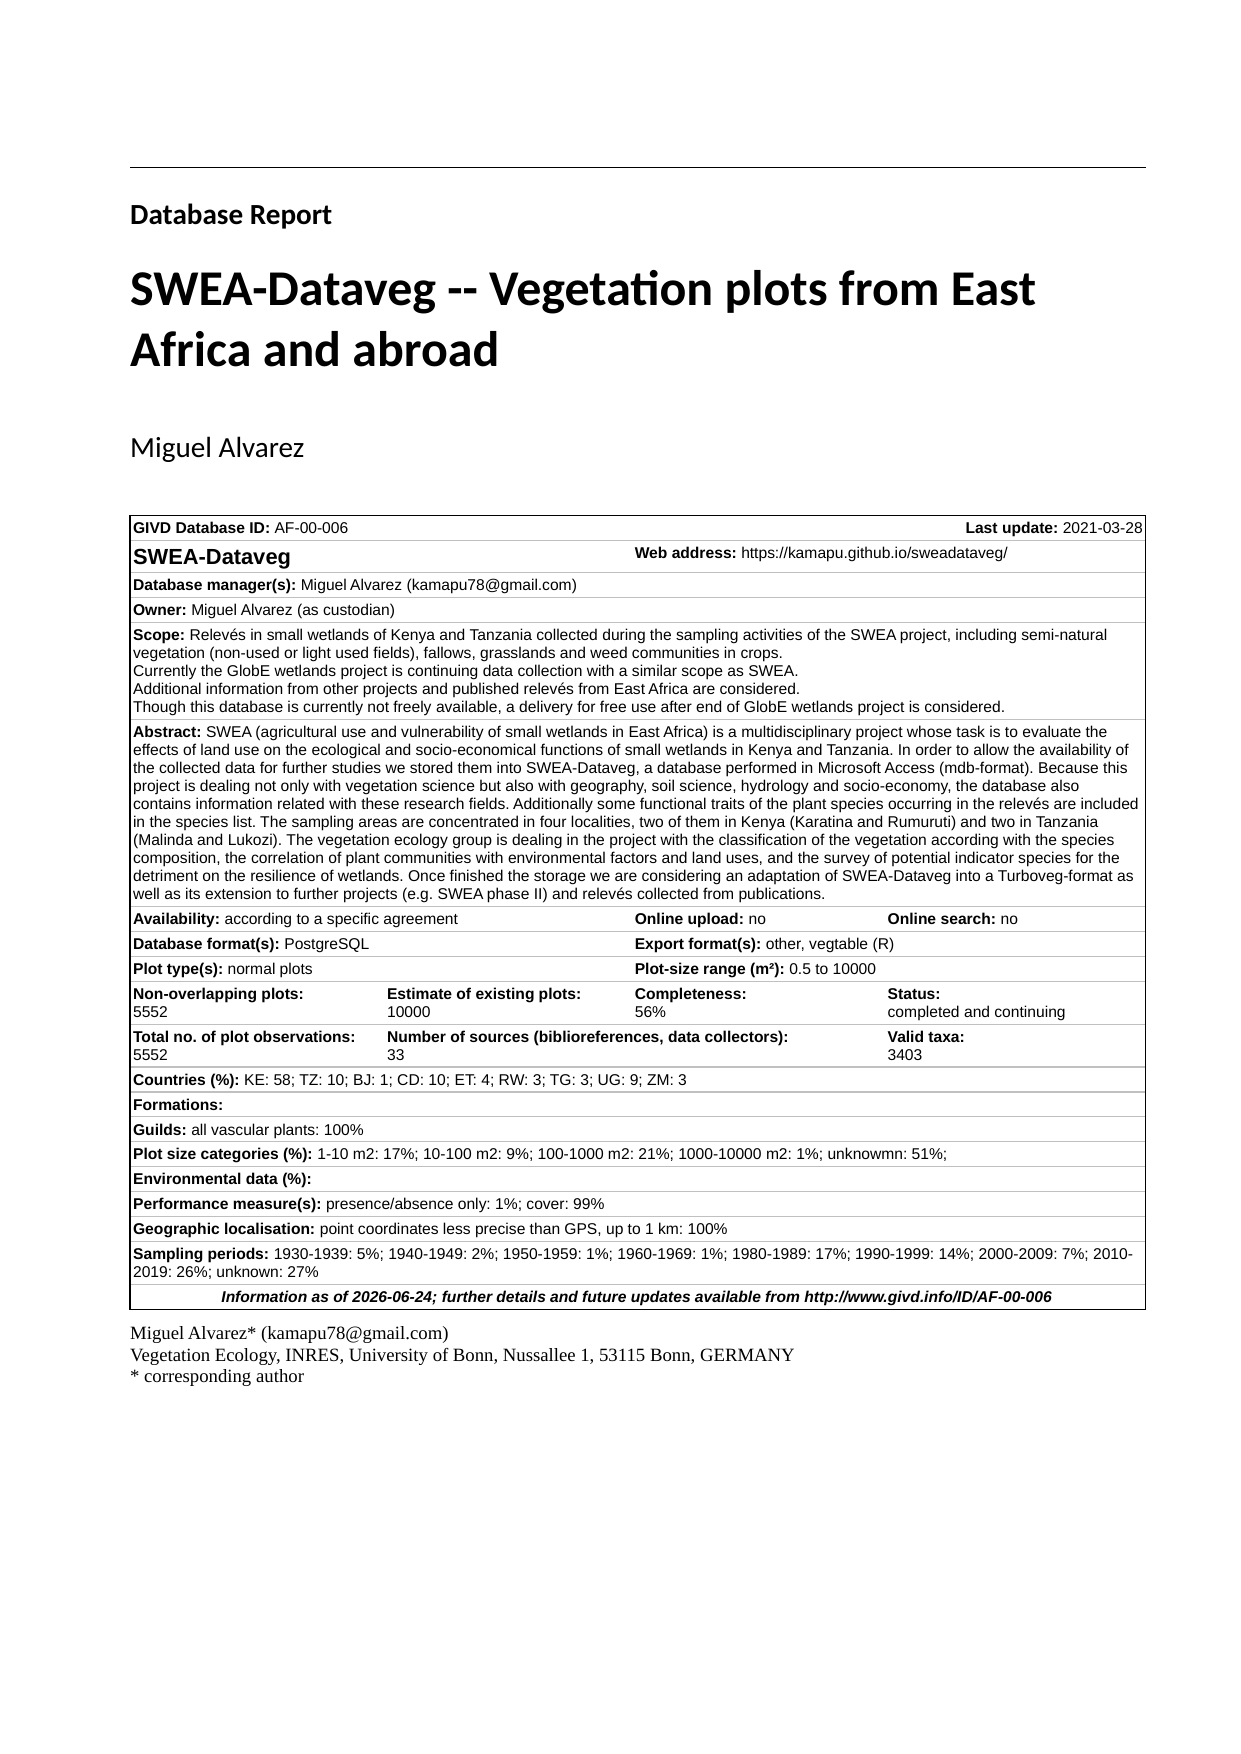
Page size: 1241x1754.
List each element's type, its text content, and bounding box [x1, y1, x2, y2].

table_cell Export format(s): other, vegtable (R) [632, 932, 1145, 956]
table_cell Scope: Relevés in small wetlands of Kenya and Tanzania collected during the sampling activities of the SWEA project, including semi-natural vegetation (non-used or light used fields), fallows, grasslands and weed communities in crops. Currently the GlobE wetlands project is continuing data collection with a similar scope as SWEA. Additional information from other projects and published relevés from East Africa are considered. Though this database is currently not freely available, a delivery for free use after end of GlobE wetlands project is considered. [131, 623, 1145, 719]
table_cell Web address: https://kamapu.github.io/sweadataveg/ [632, 541, 1145, 572]
table_cell Environmental data (%): [131, 1167, 1145, 1191]
table_cell Geographic localisation: point coordinates less precise than GPS, up to 1 km: 100% [131, 1217, 1145, 1241]
table_cell Plot-size range (m²): 0.5 to 10000 [632, 957, 1145, 981]
table_header GIVD Database ID: AF-00-006 [131, 516, 944, 540]
table_cell Database manager(s): Miguel Alvarez (kamapu78@gmail.com) [131, 573, 1145, 597]
table_cell Owner: Miguel Alvarez (as custodian) [131, 598, 1145, 622]
table_cell Non-overlapping plots: 5552 [131, 982, 384, 1023]
table_cell Valid taxa: 3403 [885, 1025, 1145, 1066]
table_cell Total no. of plot observations: 5552 [131, 1025, 384, 1066]
table_cell Information as of 2026-06-24; further details and future updates available from http://www.givd.info/ID/AF-00-006 [131, 1285, 1145, 1308]
table_cell Performance measure(s): presence/absence only: 1%; cover: 99% [131, 1192, 1145, 1216]
table_cell SWEA-Dataveg [131, 541, 632, 572]
table_cell Online upload: no [632, 907, 884, 931]
table_cell Status: completed and continuing [885, 982, 1145, 1023]
text Database Report [130, 196, 1146, 232]
table_cell Completeness: 56% [632, 982, 884, 1023]
text Miguel Alvarez* (kamapu78@gmail.com) Vegetation Ecology, INRES, University of Bonn, Nussallee 1, 53115 Bonn, GERMANY * corresponding author [130, 1322, 1146, 1387]
table_cell Plot type(s): normal plots [131, 957, 632, 981]
table_cell Plot size categories (%): 1-10 m2: 17%; 10-100 m2: 9%; 100-1000 m2: 21%; 1000-10000 m2: 1%; unknowmn: 51%; [131, 1142, 1145, 1166]
title SWEA-Dataveg -- Vegetation plots from East Africa and abroad [130, 257, 1146, 379]
text Miguel Alvarez [130, 429, 1146, 465]
table_cell Formations: [131, 1093, 1145, 1116]
table_cell Sampling periods: 1930-1939: 5%; 1940-1949: 2%; 1950-1959: 1%; 1960-1969: 1%; 1980-1989: 17%; 1990-1999: 14%; 2000-2009: 7%; 2010-2019: 26%; unknown: 27% [131, 1242, 1145, 1284]
table_cell Availability: according to a specific agreement [131, 907, 632, 931]
table_cell Estimate of existing plots: 10000 [384, 982, 632, 1023]
table_cell Database format(s): PostgreSQL [131, 932, 632, 956]
table_cell Abstract: SWEA (agricultural use and vulnerability of small wetlands in East Africa) is a multidisciplinary project whose task is to evaluate the effects of land use on the ecological and socio-economical functions of small wetlands in Kenya and Tanzania. In order to allow the availability of the collected data for further studies we stored them into SWEA-Dataveg, a database performed in Microsoft Access (mdb-format). Because this project is dealing not only with vegetation science but also with geography, soil science, hydrology and socio-economy, the database also contains information related with these research fields. Additionally some functional traits of the plant species occurring in the relevés are included in the species list. The sampling areas are concentrated in four localities, two of them in Kenya (Karatina and Rumuruti) and two in Tanzania (Malinda and Lukozi). The vegetation ecology group is dealing in the project with the classification of the vegetation according with the species composition, the correlation of plant communities with environmental factors and land uses, and the survey of potential indicator species for the detriment on the resilience of wetlands. Once finished the storage we are considering an adaptation of SWEA-Dataveg into a Turboveg-format as well as its extension to further projects (e.g. SWEA phase II) and relevés collected from publications. [131, 720, 1145, 906]
table_header Last update: 2021-03-28 [944, 516, 1145, 540]
table_cell Online search: no [885, 907, 1145, 931]
table_cell Number of sources (biblioreferences, data collectors): 33 [384, 1025, 884, 1066]
table_cell Guilds: all vascular plants: 100% [131, 1117, 1145, 1141]
table_cell Countries (%): KE: 58; TZ: 10; BJ: 1; CD: 10; ET: 4; RW: 3; TG: 3; UG: 9; ZM: 3 [131, 1068, 1145, 1091]
